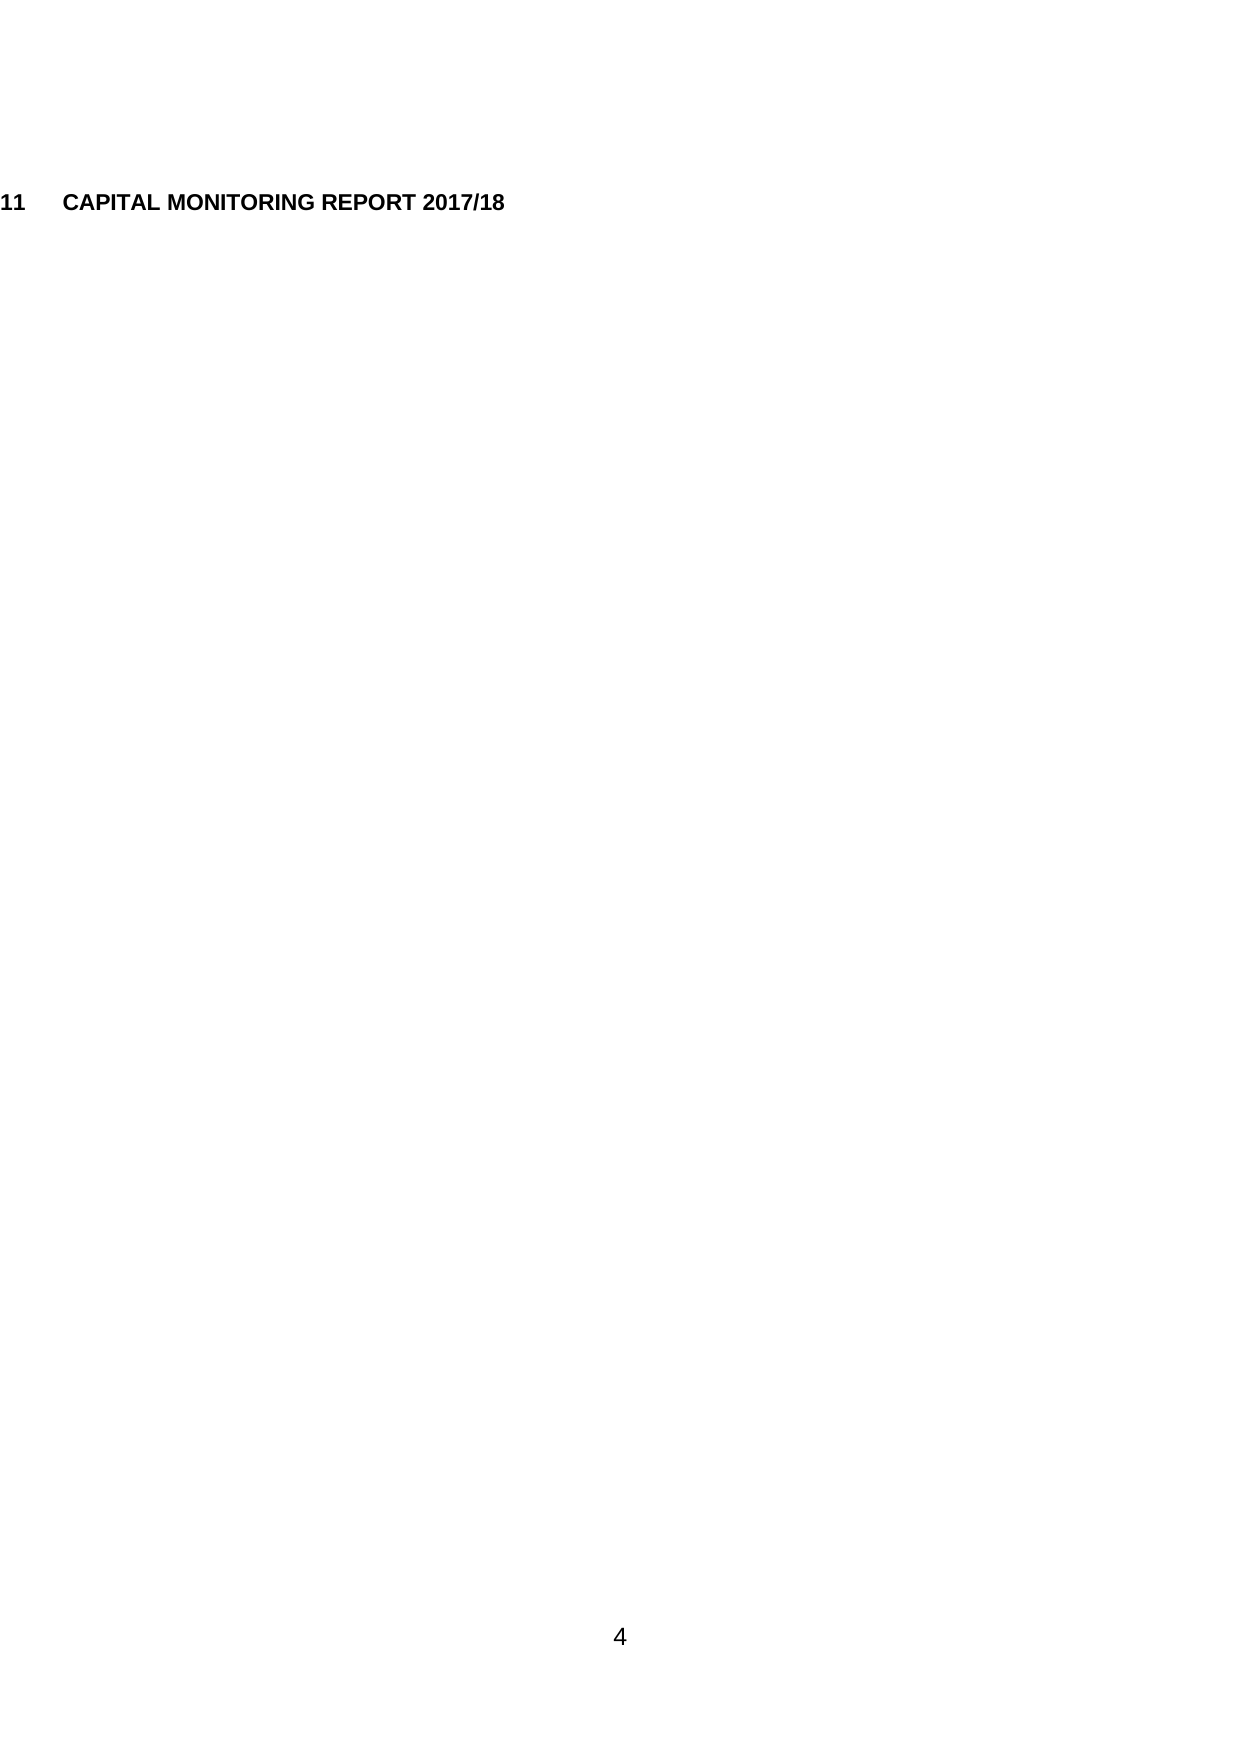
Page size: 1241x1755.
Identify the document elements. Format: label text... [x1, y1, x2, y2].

subtitle CAPITAL MONITORING REPORT 2017/18 [0, 189, 1178, 215]
